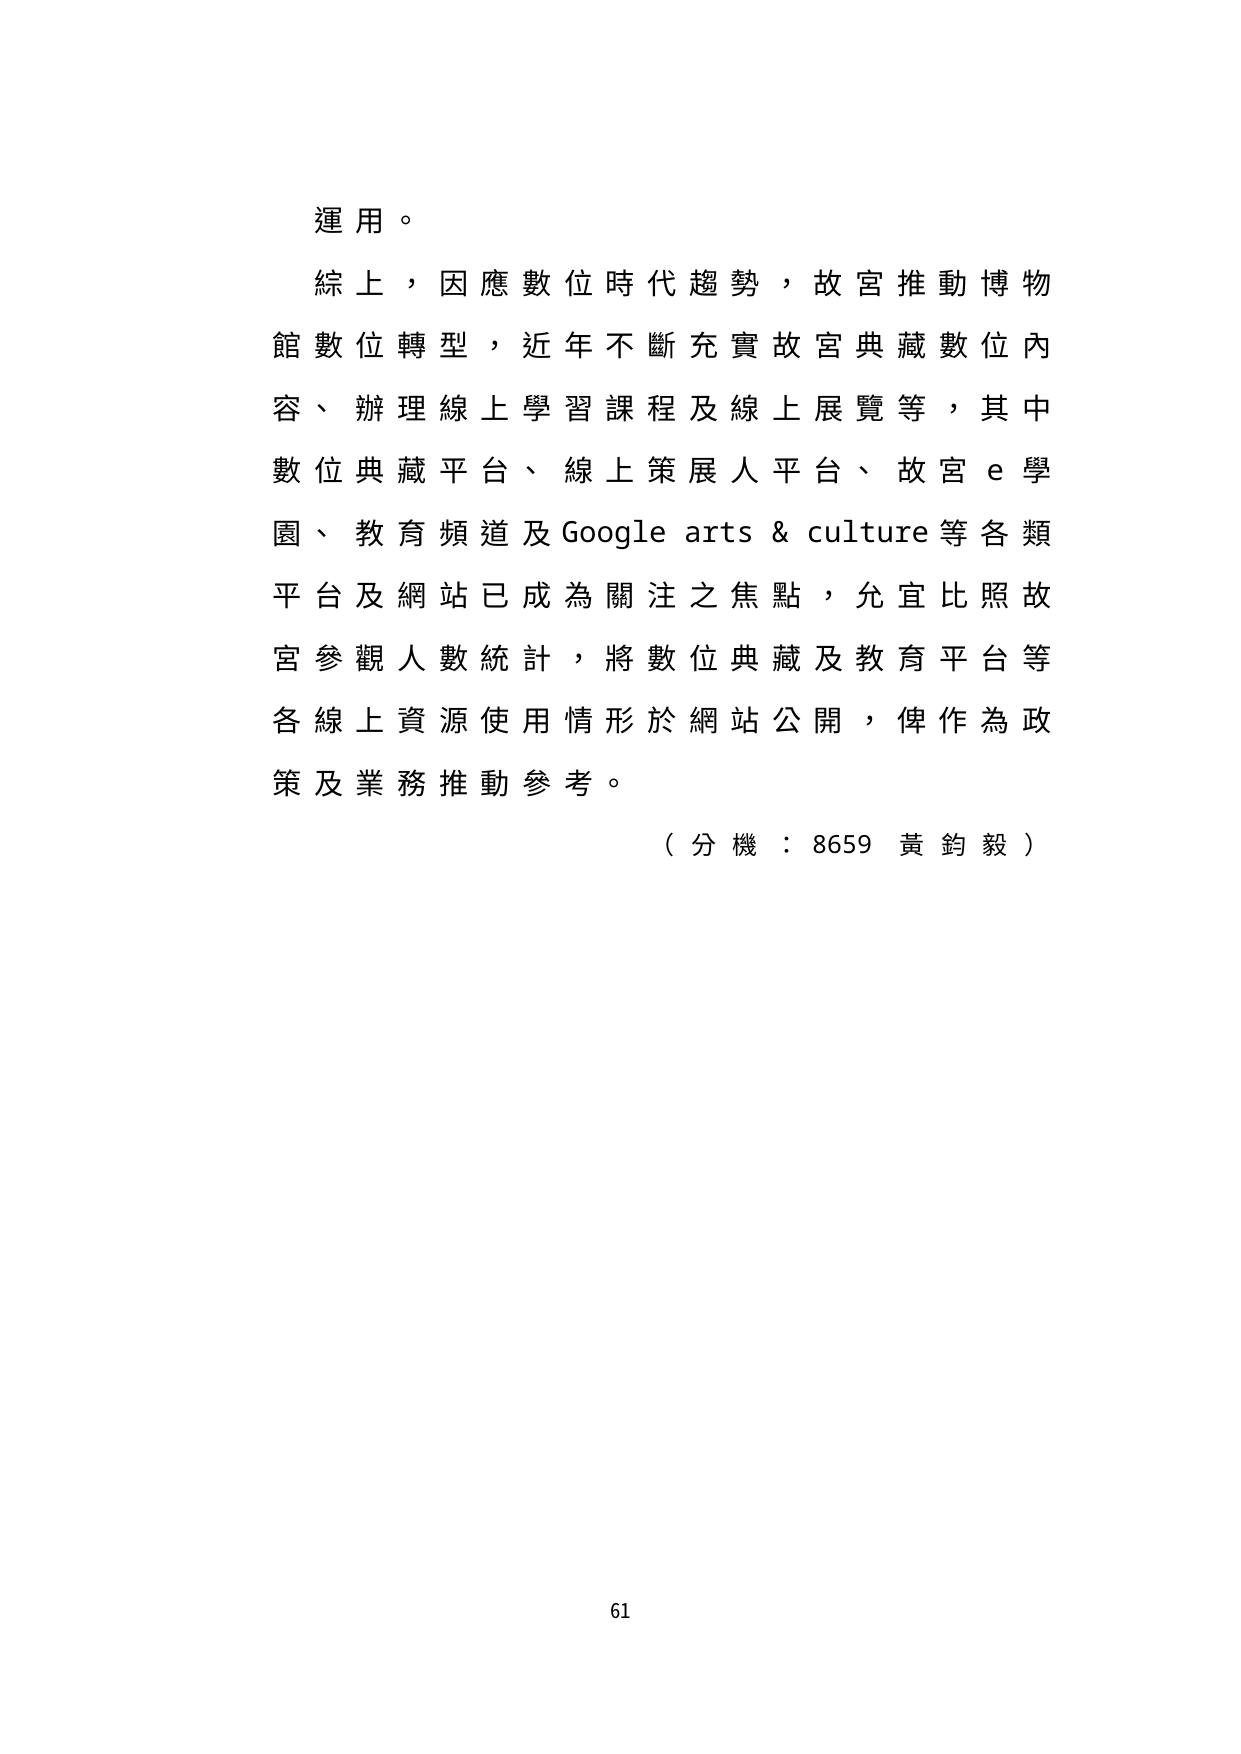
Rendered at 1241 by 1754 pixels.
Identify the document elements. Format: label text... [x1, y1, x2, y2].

text 目前故宮網站上公開之業務統計資料僅包含故宮南北院之參觀人數統計、教育推廣活動統計及觀眾意見調查分析報告等相關統計報表，而數位資源相關平台利用數據未有統計報表。隨著故宮線上數位資源豐富，其使用情形(如數位典藏平台、線上策展人平台、故宮e學園、教育頻道及Google arts & culture等各類平台及網站)已成為關注之焦點，允宜參照政府資訊公開法及博物館法之精神，並參考目前公開之到院參觀人數統計，於故宮網站上公開相關國內外瀏覽人次、頁數及網頁停留時間等數位平台重要資訊，以落實資訊公開，俾利外界瞭解並監督其資源是否妥善分配運用。 [271, 177, 1058, 240]
text 綜上，因應數位時代趨勢，故宮推動博物館數位轉型，近年不斷充實故宮典藏數位內容、辦理線上學習課程及線上展覽等，其中數位典藏平台、線上策展人平台、故宮e學園、教育頻道及Google arts & culture等各類平台及網站已成為關注之焦點，允宜比照故宮參觀人數統計，將數位典藏及教育平台等各線上資源使用情形於網站公開，俾作為政策及業務推動參考。 [242, 240, 1058, 802]
text （分機：8659 黃鈞毅） [242, 802, 1058, 865]
